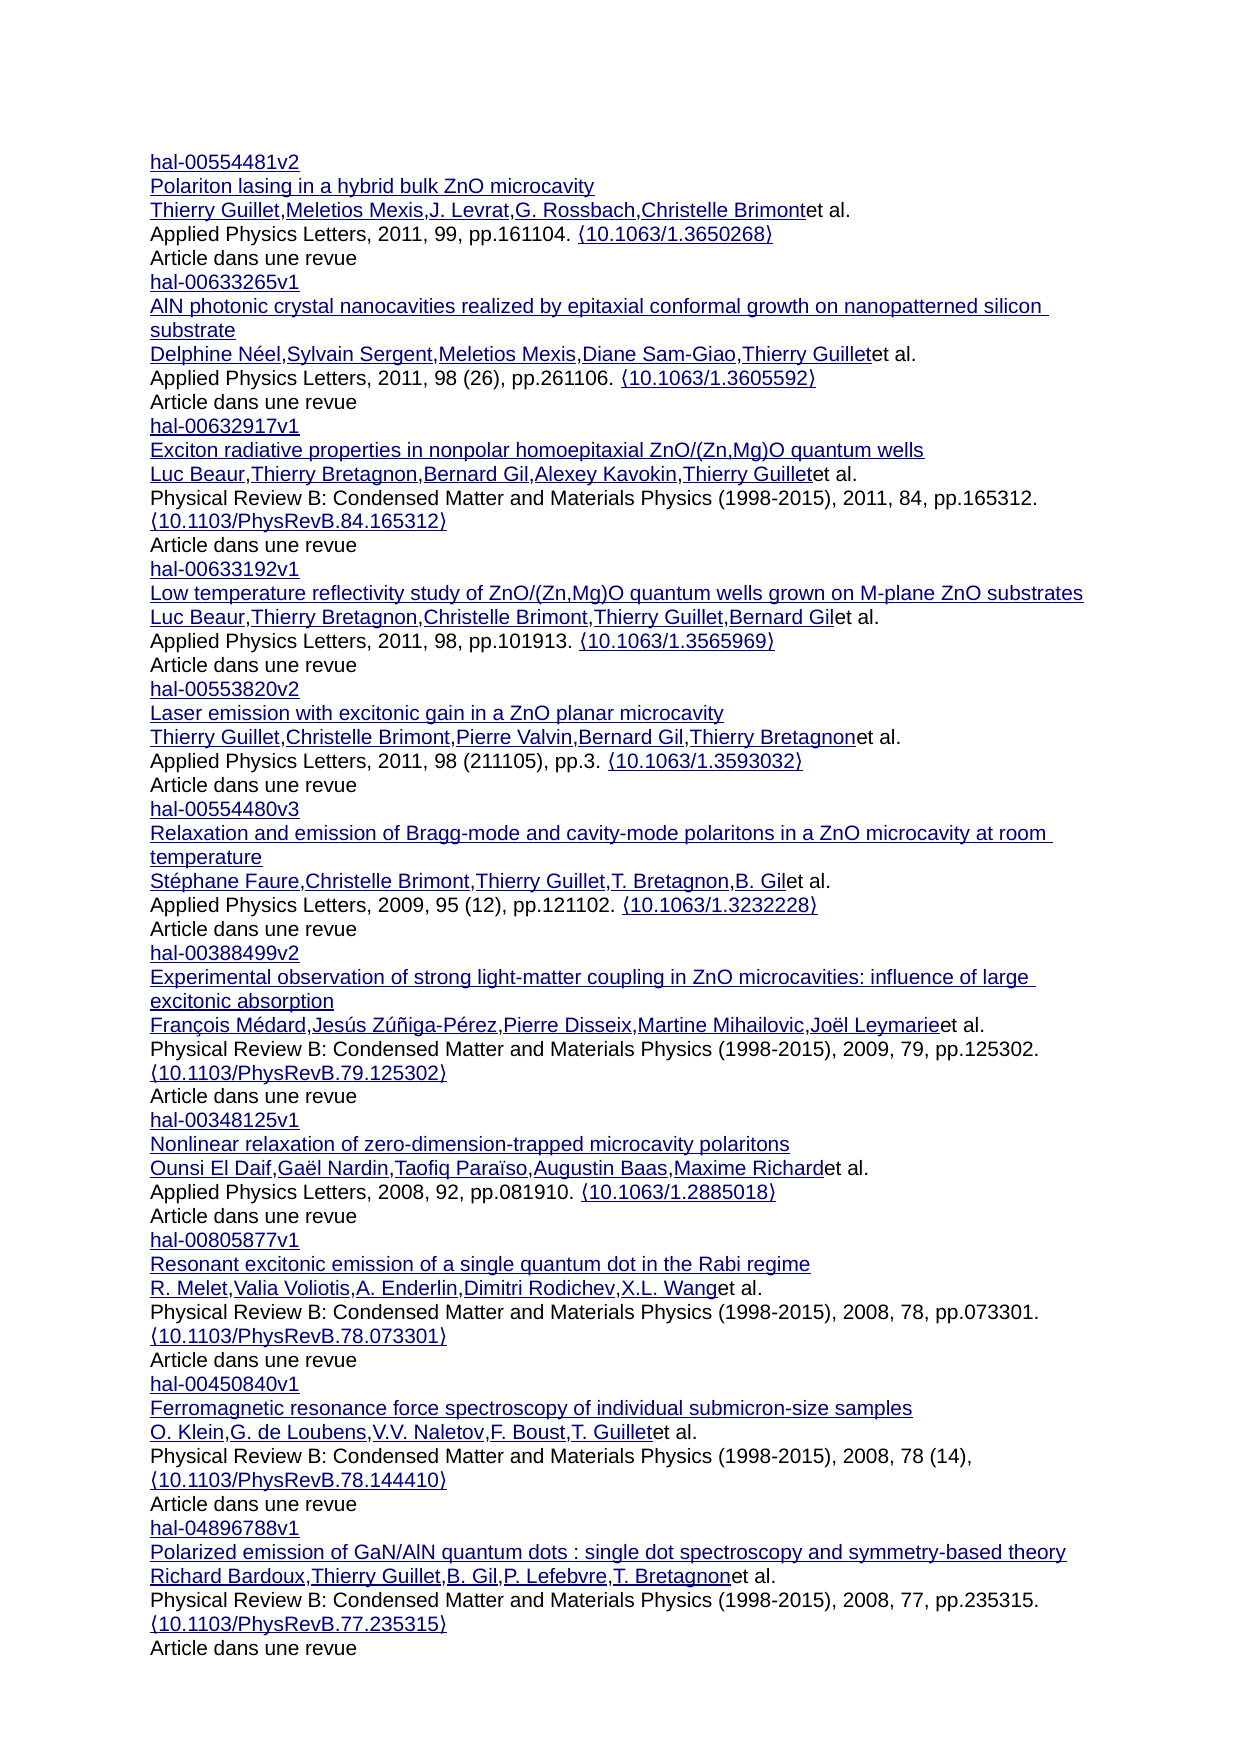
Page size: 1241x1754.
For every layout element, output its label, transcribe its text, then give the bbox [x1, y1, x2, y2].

table_cell Laser emission with excitonic gain in a ZnO planar microcavity Thierry Guillet,Christelle Brimont,Pierre Valvin,Bernard Gil,Thierry Bretagnonet al. Applied Physics Letters, 2011, 98 (211105), pp.3. ⟨10.1063/1.3593032⟩ Article dans une revue hal-00554480v3 [150, 701, 1090, 821]
table_cell Relaxation and emission of Bragg-mode and cavity-mode polaritons in a ZnO microcavity at room temperature Stéphane Faure,Christelle Brimont,Thierry Guillet,T. Bretagnon,B. Gilet al. Applied Physics Letters, 2009, 95 (12), pp.121102. ⟨10.1063/1.3232228⟩ Article dans une revue hal-00388499v2 [150, 821, 1090, 964]
table_cell Experimental observation of strong light-matter coupling in ZnO microcavities: influence of large excitonic absorption François Médard,Jesús Zúñiga-Pérez,Pierre Disseix,Martine Mihailovic,Joël Leymarieet al. Physical Review B: Condensed Matter and Materials Physics (1998-2015), 2009, 79, pp.125302. ⟨10.1103/PhysRevB.79.125302⟩ Article dans une revue hal-00348125v1 [150, 965, 1090, 1132]
table_cell AlN photonic crystal nanocavities realized by epitaxial conformal growth on nanopatterned silicon substrate Delphine Néel,Sylvain Sergent,Meletios Mexis,Diane Sam-Giao,Thierry Guilletet al. Applied Physics Letters, 2011, 98 (26), pp.261106. ⟨10.1063/1.3605592⟩ Article dans une revue hal-00632917v1 [150, 294, 1090, 437]
table_cell Ferromagnetic resonance force spectroscopy of individual submicron-size samples O. Klein,G. de Loubens,V.V. Naletov,F. Boust,T. Guilletet al. Physical Review B: Condensed Matter and Materials Physics (1998-2015), 2008, 78 (14), ⟨10.1103/PhysRevB.78.144410⟩ Article dans une revue hal-04896788v1 [150, 1396, 1090, 1539]
table_cell hal-00554481v2 [150, 150, 1090, 174]
table_cell Polariton lasing in a hybrid bulk ZnO microcavity Thierry Guillet,Meletios Mexis,J. Levrat,G. Rossbach,Christelle Brimontet al. Applied Physics Letters, 2011, 99, pp.161104. ⟨10.1063/1.3650268⟩ Article dans une revue hal-00633265v1 [150, 174, 1090, 294]
table_cell Low temperature reflectivity study of ZnO/(Zn,Mg)O quantum wells grown on M-plane ZnO substrates Luc Beaur,Thierry Bretagnon,Christelle Brimont,Thierry Guillet,Bernard Gilet al. Applied Physics Letters, 2011, 98, pp.101913. ⟨10.1063/1.3565969⟩ Article dans une revue hal-00553820v2 [150, 581, 1090, 701]
table_cell Exciton radiative properties in nonpolar homoepitaxial ZnO/(Zn,Mg)O quantum wells Luc Beaur,Thierry Bretagnon,Bernard Gil,Alexey Kavokin,Thierry Guilletet al. Physical Review B: Condensed Matter and Materials Physics (1998-2015), 2011, 84, pp.165312. ⟨10.1103/PhysRevB.84.165312⟩ Article dans une revue hal-00633192v1 [150, 438, 1090, 581]
table_cell Resonant excitonic emission of a single quantum dot in the Rabi regime R. Melet,Valia Voliotis,A. Enderlin,Dimitri Rodichev,X.L. Wanget al. Physical Review B: Condensed Matter and Materials Physics (1998-2015), 2008, 78, pp.073301. ⟨10.1103/PhysRevB.78.073301⟩ Article dans une revue hal-00450840v1 [150, 1252, 1090, 1396]
table_cell Polarized emission of GaN/AlN quantum dots : single dot spectroscopy and symmetry-based theory Richard Bardoux,Thierry Guillet,B. Gil,P. Lefebvre,T. Bretagnonet al. Physical Review B: Condensed Matter and Materials Physics (1998-2015), 2008, 77, pp.235315. ⟨10.1103/PhysRevB.77.235315⟩ Article dans une revue [150, 1540, 1090, 1659]
table_cell Nonlinear relaxation of zero-dimension-trapped microcavity polaritons Ounsi El Daif,Gaël Nardin,Taofiq Paraïso,Augustin Baas,Maxime Richardet al. Applied Physics Letters, 2008, 92, pp.081910. ⟨10.1063/1.2885018⟩ Article dans une revue hal-00805877v1 [150, 1132, 1090, 1252]
